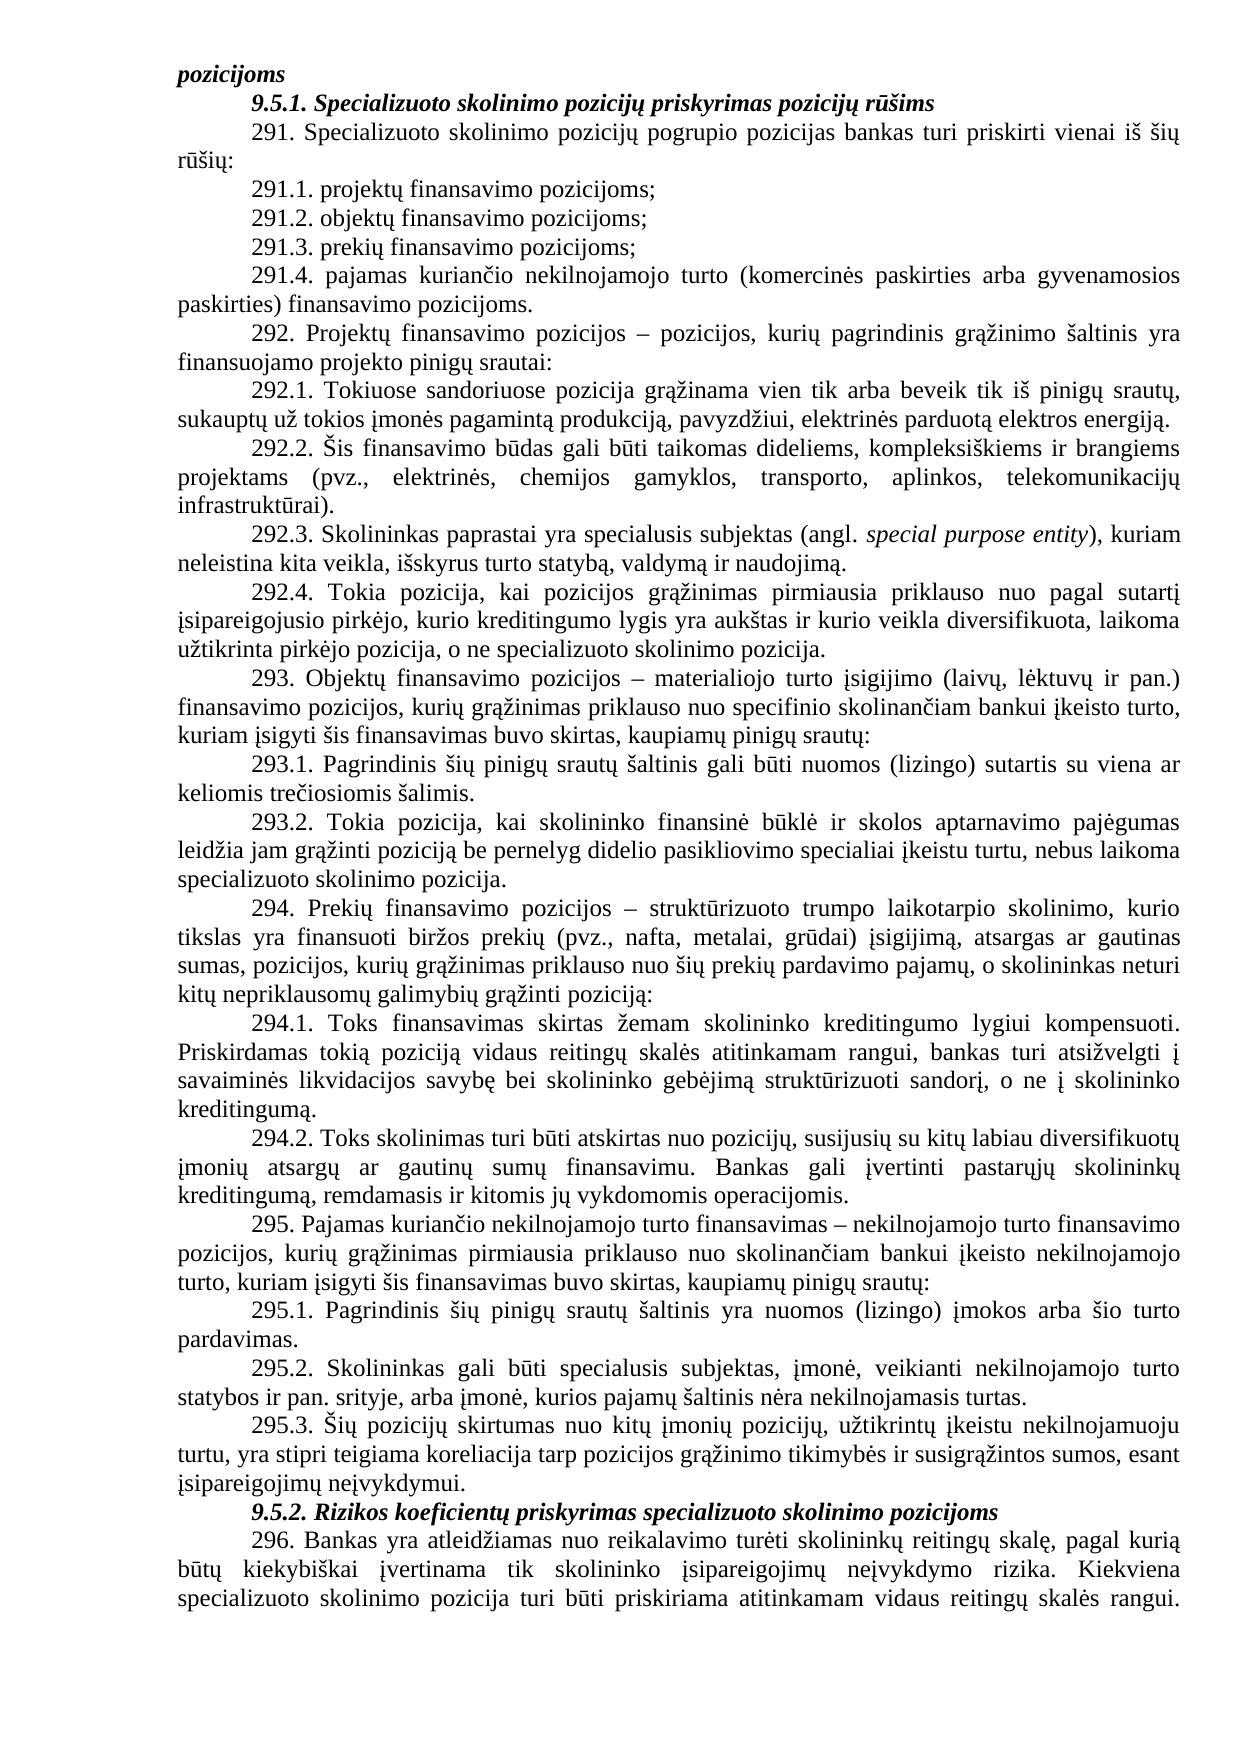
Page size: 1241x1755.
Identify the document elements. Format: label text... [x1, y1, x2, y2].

text 294.2. Toks skolinimas turi būti atskirtas nuo pozicijų, susijusių su kitų labiau diversifikuotų įmonių atsargų ar gautinų sumų finansavimu. Bankas gali įvertinti pastarųjų skolininkų kreditingumą, remdamasis ir kitomis jų vykdomomis operacijomis. [177, 1123, 1181, 1209]
text 293.2. Tokia pozicija, kai skolininko finansinė būklė ir skolos aptarnavimo pajėgumas leidžia jam grąžinti poziciją be pernelyg didelio pasikliovimo specialiai įkeistu turtu, nebus laikoma specializuoto skolinimo pozicija. [177, 807, 1181, 893]
text 292.3. Skolininkas paprastai yra specialusis subjektas (angl. special purpose entity), kuriam neleistina kita veikla, išskyrus turto statybą, valdymą ir naudojimą. [177, 519, 1181, 577]
text 295.3. Šių pozicijų skirtumas nuo kitų įmonių pozicijų, užtikrintų įkeistu nekilnojamuoju turtu, yra stipri teigiama koreliacija tarp pozicijos grąžinimo tikimybės ir susigrąžintos sumos, esant įsipareigojimų neįvykdymui. [177, 1410, 1181, 1497]
text 292. Projektų finansavimo pozicijos – pozicijos, kurių pagrindinis grąžinimo šaltinis yra finansuojamo projekto pinigų srautai: [177, 318, 1181, 375]
text pozicijoms [177, 59, 1181, 88]
text 291.3. prekių finansavimo pozicijoms; [177, 232, 1181, 260]
text 292.1. Tokiuose sandoriuose pozicija grąžinama vien tik arba beveik tik iš pinigų srautų, sukauptų už tokios įmonės pagamintą produkciją, pavyzdžiui, elektrinės parduotą elektros energiją. [177, 375, 1181, 433]
text 292.2. Šis finansavimo būdas gali būti taikomas dideliems, kompleksiškiems ir brangiems projektams (pvz., elektrinės, chemijos gamyklos, transporto, aplinkos, telekomunikacijų infrastruktūrai). [177, 433, 1181, 519]
text 293. Objektų finansavimo pozicijos – materialiojo turto įsigijimo (laivų, lėktuvų ir pan.) finansavimo pozicijos, kurių grąžinimas priklauso nuo specifinio skolinančiam bankui įkeisto turto, kuriam įsigyti šis finansavimas buvo skirtas, kaupiamų pinigų srautų: [177, 663, 1181, 749]
text 294. Prekių finansavimo pozicijos – struktūrizuoto trumpo laikotarpio skolinimo, kurio tikslas yra finansuoti biržos prekių (pvz., nafta, metalai, grūdai) įsigijimą, atsargas ar gautinas sumas, pozicijos, kurių grąžinimas priklauso nuo šių prekių pardavimo pajamų, o skolininkas neturi kitų nepriklausomų galimybių grąžinti poziciją: [177, 893, 1181, 1008]
text 291.1. projektų finansavimo pozicijoms; [177, 174, 1181, 203]
text 291. Specializuoto skolinimo pozicijų pogrupio pozicijas bankas turi priskirti vienai iš šių rūšių: [177, 117, 1181, 174]
text 293.1. Pagrindinis šių pinigų srautų šaltinis gali būti nuomos (lizingo) sutartis su viena ar keliomis trečiosiomis šalimis. [177, 749, 1181, 807]
text 295.2. Skolininkas gali būti specialusis subjektas, įmonė, veikianti nekilnojamojo turto statybos ir pan. srityje, arba įmonė, kurios pajamų šaltinis nėra nekilnojamasis turtas. [177, 1353, 1181, 1410]
text 295.1. Pagrindinis šių pinigų srautų šaltinis yra nuomos (lizingo) įmokos arba šio turto pardavimas. [177, 1295, 1181, 1353]
text 9.5.2. Rizikos koeficientų priskyrimas specializuoto skolinimo pozicijoms [177, 1497, 1181, 1525]
text 295. Pajamas kuriančio nekilnojamojo turto finansavimas – nekilnojamojo turto finansavimo pozicijos, kurių grąžinimas pirmiausia priklauso nuo skolinančiam bankui įkeisto nekilnojamojo turto, kuriam įsigyti šis finansavimas buvo skirtas, kaupiamų pinigų srautų: [177, 1209, 1181, 1295]
text 294.1. Toks finansavimas skirtas žemam skolininko kreditingumo lygiui kompensuoti. Priskirdamas tokią poziciją vidaus reitingų skalės atitinkamam rangui, bankas turi atsižvelgti į savaiminės likvidacijos savybę bei skolininko gebėjimą struktūrizuoti sandorį, o ne į skolininko kreditingumą. [177, 1008, 1181, 1123]
text 291.2. objektų finansavimo pozicijoms; [177, 203, 1181, 232]
text 292.4. Tokia pozicija, kai pozicijos grąžinimas pirmiausia priklauso nuo pagal sutartį įsipareigojusio pirkėjo, kurio kreditingumo lygis yra aukštas ir kurio veikla diversifikuota, laikoma užtikrinta pirkėjo pozicija, o ne specializuoto skolinimo pozicija. [177, 577, 1181, 663]
text 296. Bankas yra atleidžiamas nuo reikalavimo turėti skolininkų reitingų skalę, pagal kurią būtų kiekybiškai įvertinama tik skolininko įsipareigojimų neįvykdymo rizika. Kiekviena specializuoto skolinimo pozicija turi būti priskiriama atitinkamam vidaus reitingų skalės rangui. [177, 1525, 1181, 1612]
text 291.4. pajamas kuriančio nekilnojamojo turto (komercinės paskirties arba gyvenamosios paskirties) finansavimo pozicijoms. [177, 260, 1181, 318]
text 9.5.1. Specializuoto skolinimo pozicijų priskyrimas pozicijų rūšims [177, 88, 1181, 117]
